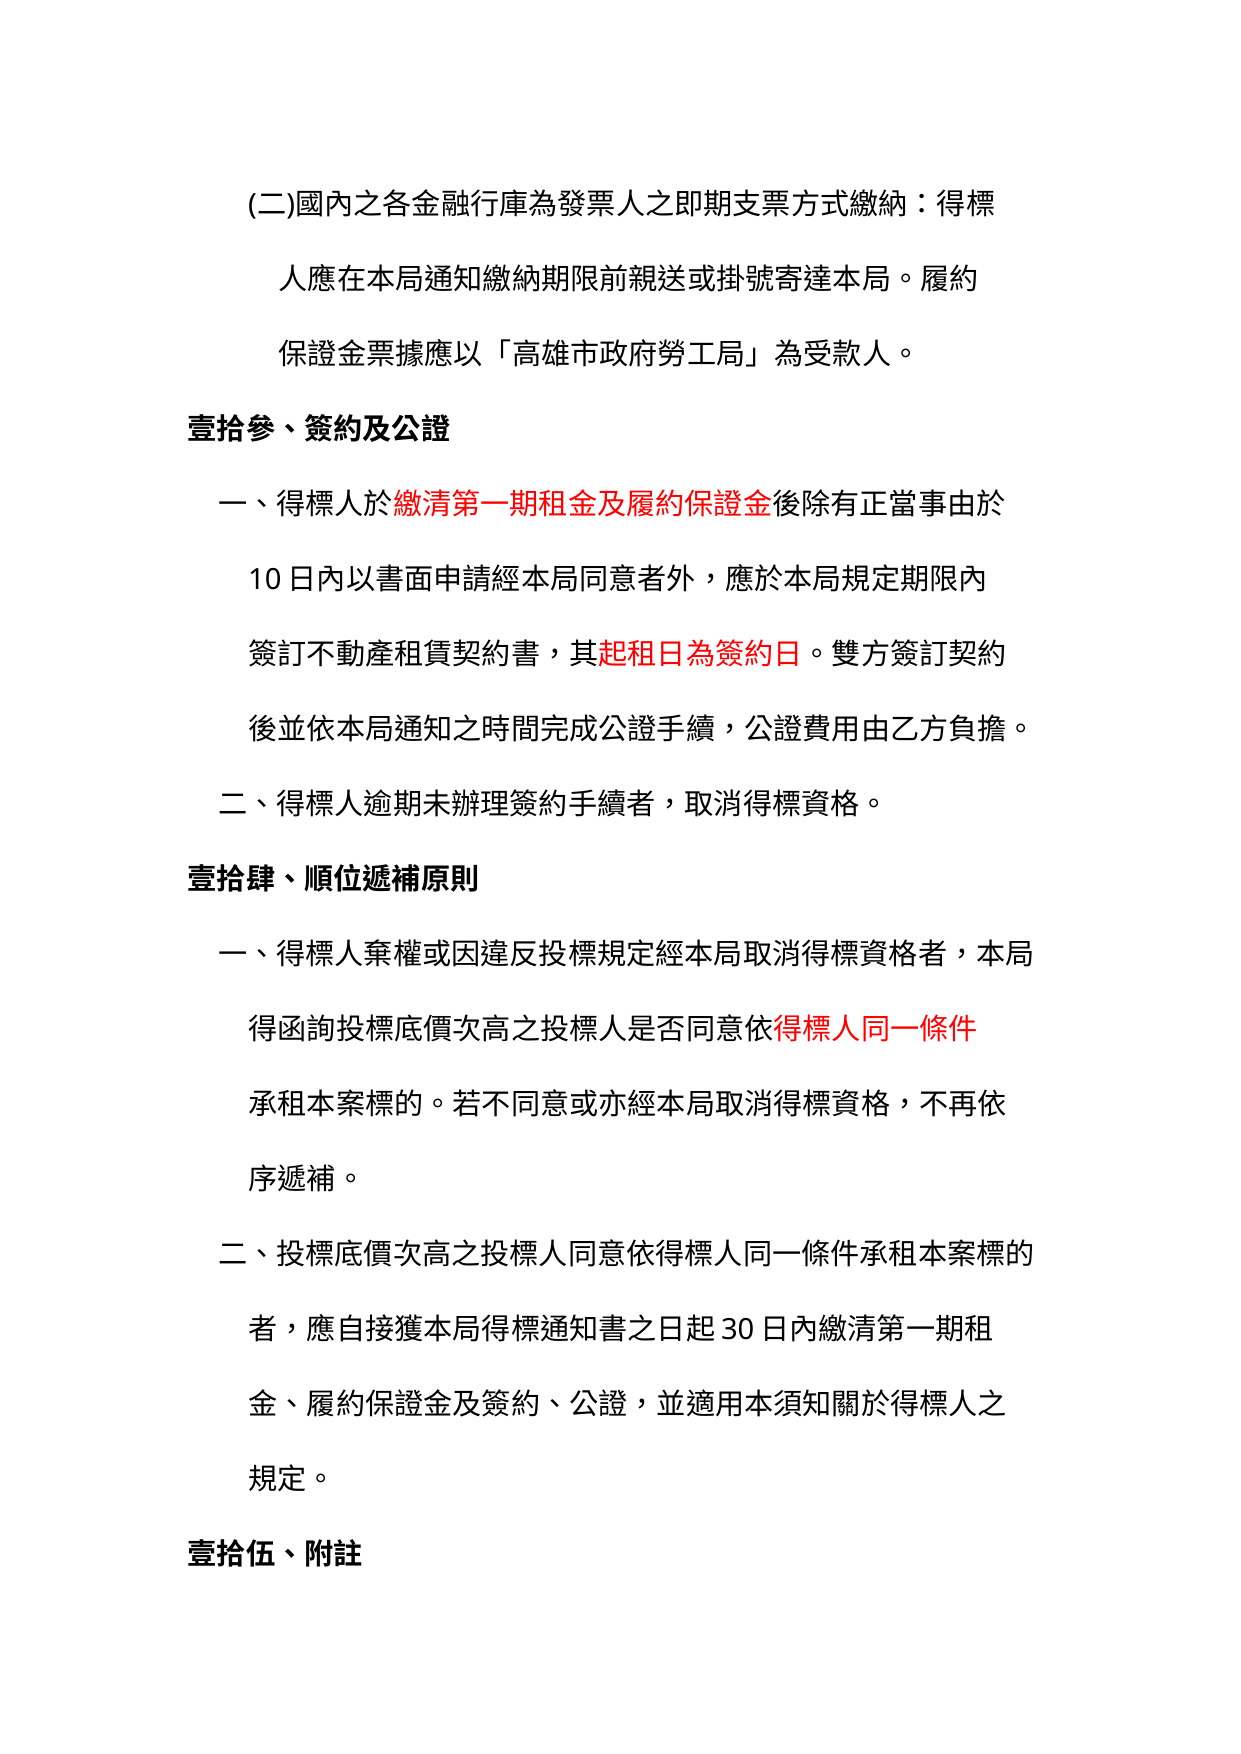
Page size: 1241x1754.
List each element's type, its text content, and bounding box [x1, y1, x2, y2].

text 五、開標決標以有效標投標金額不低於標租底價之最高標價者為 得標。最高標價有二人以上投標金額相同者，當場填寫比價 單後再比價1次，以出價較高者為得標，但不得低於原所標 之最高標價(比價以3次為原則)。如投最高標價者未到場或 其代理人到場未出具委託代理授權書，重行比價時，視為放 棄比價權利，以到場者重行比價；如均不願比價或比價後價 格相同不願再比價者，由開標主持人抽籤決定之，最高標者 得標人拒不簽約或放棄權利者、得由次高標價者為得標人， 次高標價者有2標以上相同時，比照上開程序辦理。 六、開標進行中有關細節部分，如投標人與標租機關或投標人間 發生爭議時，由主持人會商監標人裁决後宣佈之、投標人不 得異議。 七、停止招標時，由主持人於開標時當場宣佈，投標人不得異議。 八、投標人如有下列情形之一，其所投標單無效： 1、投標人資格不合規定者。 2、未使用本局所規定之投標單。 3、標單未蓋章或蓋章不明以致無法辨識者。 4、標單內附加任何條件、期限或所投標價格未達標租底價 者。 5、押標金之金額不足者或不合規定者。 6、標單所填投標人姓名或印章所示之姓名與身分證所載不 符者。 7、投標單所填年租金未以中文大寫填寫，或經塗改、挖補 未蓋章或雖經蓋章而無法辨識或投標金額字跡模糊不清 難以辨認者。 8、投標信封與投標單所填標的物與本案標的物不符。 9、標單寄(送)達時已逾截止投標時間者。 10、同一投標人對同一標號重複投標者。 11、投標信封未封口或封口破損可疑，足以影響開標決標者。 12、投標押標金票據之受款人非「高雄市政府勞工局 」。 13、投標方式與投標資格不合規定者。 14、未於投標封內備齊招標須知所載投標人應具備之投標文 件。 15、其他事項經認為依法不合或未按照本投標須知各項規定 辦理投標者。 九、參加投標如因政策變更或其他不可抗力之原因者，本局得停 止開標；投標人所投標函由其出據領回，並無息發還其押標 金，投標人不得提出具議或要求任何赔償。(委託代領者應 出具委託書或授權書)。 壹拾、決標通知及查驗 得標人應於接獲本局之決標通知書起7日內(未日為例假日 者順延至上班辦公之第1日），將決標通知書所載各項證件正 本送本局查驗，逾期經本局催告仍未辦理者，本局得取消得標 權利，並沒收押標金，查驗結果與事實不符者亦同。 壹拾壹、押標金之處理 一、得標人繳納之押標金，得作為履約保證金（多退少補）；投 標人得標後，未於規定期限內完成簽約公證手續者，視同 放棄得標權利，其所繳交之押標金由本局沒收，投標人不得 異議。 二、開標後本局認為有保留決標必要時，投標人所繳之押標金得 暫予保留(至多1個月)，並俟保留原因消失後無息發還。 三、投標人已繳納押標金並投標後，除因天災人禍等人力不可抗 拒之情事，經本局認可者外，有下列情事之一者，取消得標 資格，其所繳押標金不予發還，投標人不得異議。 (一)投標人得標後拒絕得標，或不按規定期限內核對投標文 件正本完成簽訂租賃契約書、辦理契約書公證。 (二)投標單所填住址與實際住處不符，無法送達或投標人因 故離家出走無人代收，或藉故拒收得標通知，經郵局2 次退回，視為自願放棄得標權利者。 壹拾貳、履約保證金 一、得標人應於決標通知書送達後30日內(末日為例假日者順延 至上班辦公之第1日)向本局繳納相當於決標年租金乘以承 租年數所得租金總額10%之履約保證金。 二、得標人以押標金抵繳履約保證金者，應於前項期間內補足差 額。 三、契約關係終止或因租期屆滿消滅時，除契約另有約定外，經 承租人履行一切義務完畢，扣除積欠及相關必要之費用外， 餘額1次無息退還。 四、得標人逾期未繳清履約保證金或繳清履約保證金逾期未簽 訂租賃契約書者，即取消其得標資格。 五、履約保證金得由下列方式擇一繳納： (一)匯款方式繳納：得標人應在本局通知繳納期限前匯至本 局指定金融機構。 (二)國內之各金融行庫為發票人之即期支票方式繳納：得標 人應在本局通知繳納期限前親送或掛號寄達本局。履約 保證金票據應以「高雄市政府勞工局」為受款人。 壹拾參、簽約及公證 一、得標人於繳清第一期租金及履約保證金後除有正當事由於 10日內以書面申請經本局同意者外，應於本局規定期限內 簽訂不動產租賃契約書，其起租日為簽約日。雙方簽訂契約 後並依本局通知之時間完成公證手續，公證費用由乙方負擔。 二、得標人逾期未辦理簽約手續者，取消得標資格。 壹拾肆、順位遞補原則 一、得標人棄權或因違反投標規定經本局取消得標資格者，本局 得函詢投標底價次高之投標人是否同意依得標人同一條件 承租本案標的。若不同意或亦經本局取消得標資格，不再依 序遞補。 二、投標底價次高之投標人同意依得標人同一條件承租本案標的 者，應自接獲本局得標通知書之日起30日內繳清第一期租 金、履約保證金及簽約、公證，並適用本須知關於得標人之 規定。 壹拾伍、附註 一、本標租案係依「高雄市市有財產管理自治條例第42條」辦 理。 二、本案開標前倘因特殊原因或不可抗力之因素而情事變更，本 局得不附理由隨時變更內容或停止本標案，投標人不得異議。 三、參加本標案之投標人，必須仔細閱讀且遵守本投標須知，並 對本須知內應履行之義務及行為負責，並不得以任何理由要 求投標無效。得標後不得以任何理由要求減價或退還押標金。 投標廠商之投標文件均不予退回。 四、本局得於不違反有關法令，本項須知範圍內增訂補充或其 他規定，於開標前由本局宣布；至於本須知如有疑義成其他 未盡事宜，其解釋權為本局，參與投標者均不得異議。 五、本須知視同契約內容之一部分，其效力與契約相同。 六、本須知必要時得以修正方式酌予修正，其效力優於本須知。 七、本須知若有未盡事項，悉依有關法令規定辦理。 八、聯絡單位及電話：本局秘書室8124613轉835。 [187, 164, 1053, 1589]
